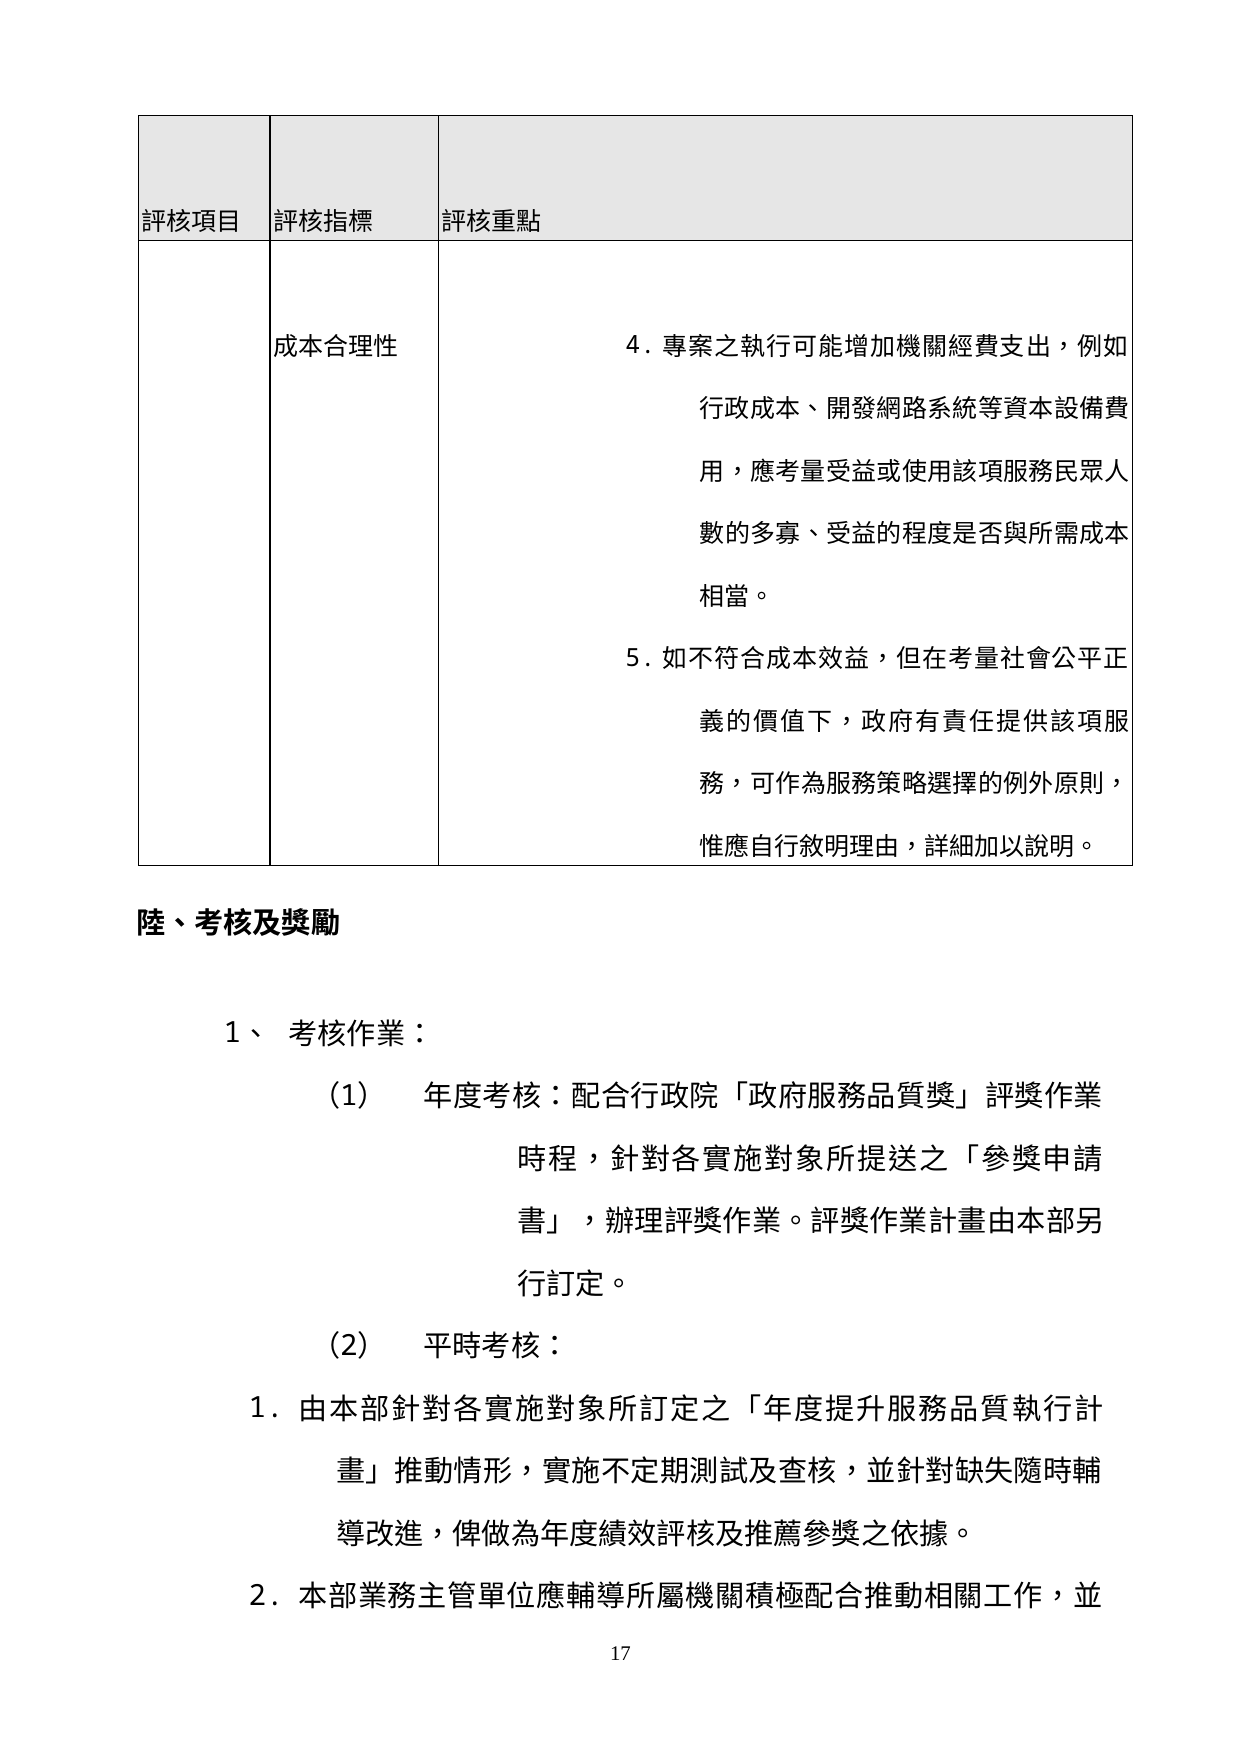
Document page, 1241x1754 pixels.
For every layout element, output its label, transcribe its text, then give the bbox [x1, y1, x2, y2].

list 由本部針對各實施對象所訂定之「年度提升服務品質執行計畫」推動情形，實施不定期測試及查核，並針對缺失隨時輔導改進，俾做為年度績效評核及推薦參獎之依據。 [248, 1365, 1104, 1552]
table_header 評核重點 [439, 116, 1132, 240]
text 陸、考核及獎勵 [136, 903, 1104, 941]
table_header 評核指標 [271, 116, 438, 240]
table_cell [139, 241, 269, 865]
table_header 評核項目 [139, 116, 269, 240]
table_cell 專案之執行可能增加機關經費支出，例如行政成本、開發網路系統等資本設備費用，應考量受益或使用該項服務民眾人數的多寡、受益的程度是否與所需成本相當。 如不符合成本效益，但在考量社會公平正義的價值下，政府有責任提供該項服務，可作為服務策略選擇的例外原則，惟應自行敘明理由，詳細加以說明。 [439, 241, 1132, 865]
list 年度考核：配合行政院「政府服務品質獎」評獎作業時程，針對各實施對象所提送之「參獎申請書」，辦理評獎作業。評獎作業計畫由本部另行訂定。 [311, 1052, 1104, 1302]
list 考核作業： [223, 990, 1104, 1052]
table_cell 成本合理性 [271, 241, 438, 865]
list 平時考核： [311, 1302, 1104, 1365]
list 本部業務主管單位應輔導所屬機關積極配合推動相關工作，並 [248, 1552, 1104, 1615]
